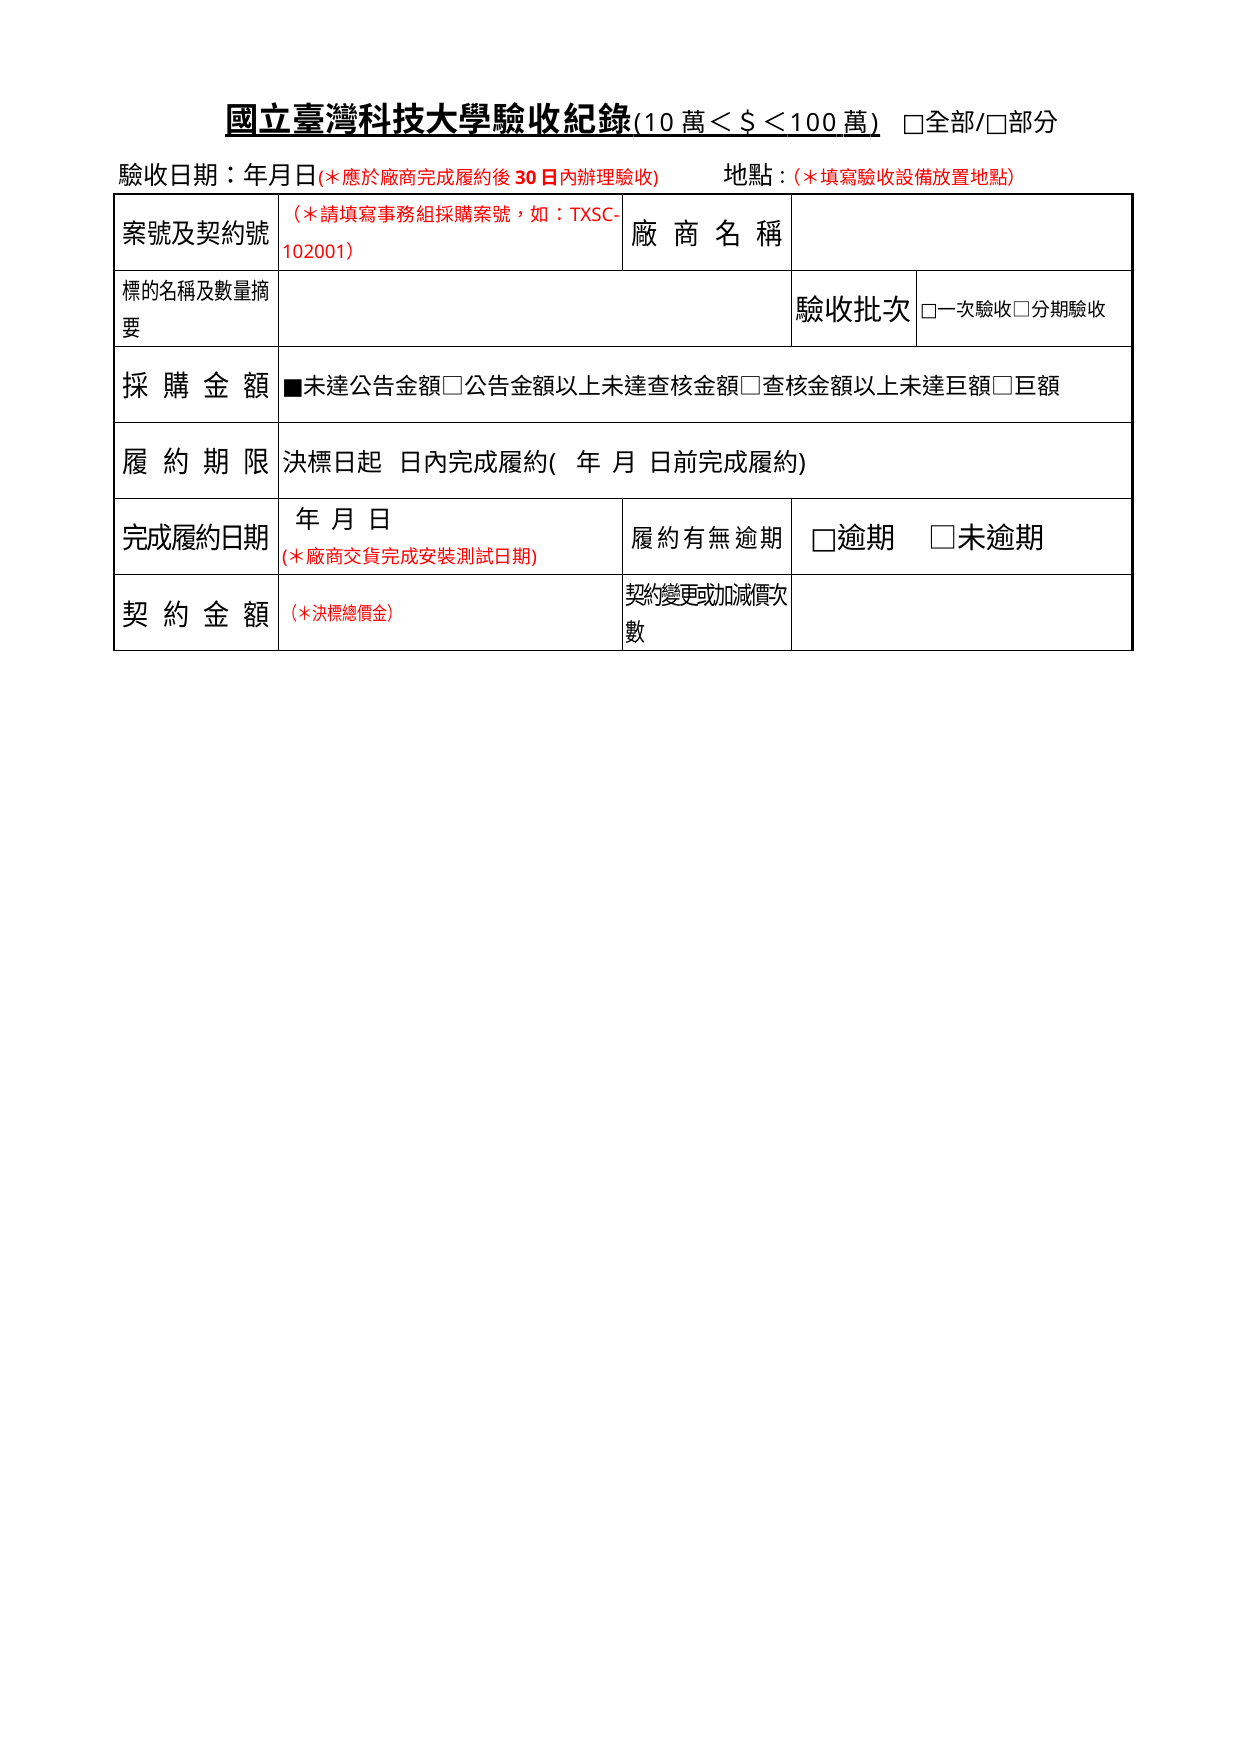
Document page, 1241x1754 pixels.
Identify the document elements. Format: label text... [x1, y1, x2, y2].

table_cell 年 月 日 (＊廠商交貨完成安裝測試日期) [279, 499, 622, 574]
table_cell 決標日起 日內完成履約( 年 月 日前完成履約) [279, 423, 1131, 498]
table_cell 契約變更或加減價次數 [623, 575, 791, 650]
table_cell [279, 271, 791, 346]
table_header 案號及契約號 [115, 195, 278, 269]
table_cell 標的名稱及數量摘要 [115, 271, 278, 346]
table_cell ■未達公告金額□公告金額以上未達查核金額□查核金額以上未達巨額□巨額 [279, 347, 1131, 422]
table_header （＊請填寫事務組採購案號，如：TXSC-102001） [279, 195, 622, 269]
table_cell 履約有無逾期 [623, 499, 791, 574]
table_cell 採購金額 [115, 347, 278, 422]
table_cell 履約期限 [115, 423, 278, 498]
table_header 廠商名稱 [623, 195, 791, 269]
text 國立臺灣科技大學驗收紀錄(10萬＜＄＜100萬) □全部/□部分 [118, 80, 1131, 155]
table_cell 契約金額 [115, 575, 278, 650]
table_cell □逾期 □未逾期 [792, 499, 1131, 574]
table_cell （＊決標總價金） [279, 575, 622, 650]
table_cell 完成履約日期 [115, 499, 278, 574]
table_cell [792, 575, 1131, 650]
table_header [792, 195, 1131, 269]
text 驗收日期：年月日(＊應於廠商完成履約後30日內辦理驗收) 地點：（＊填寫驗收設備放置地點） [118, 155, 1122, 192]
table_cell □一次驗收□分期驗收 [917, 271, 1131, 346]
table_cell 驗收批次 [792, 271, 916, 346]
